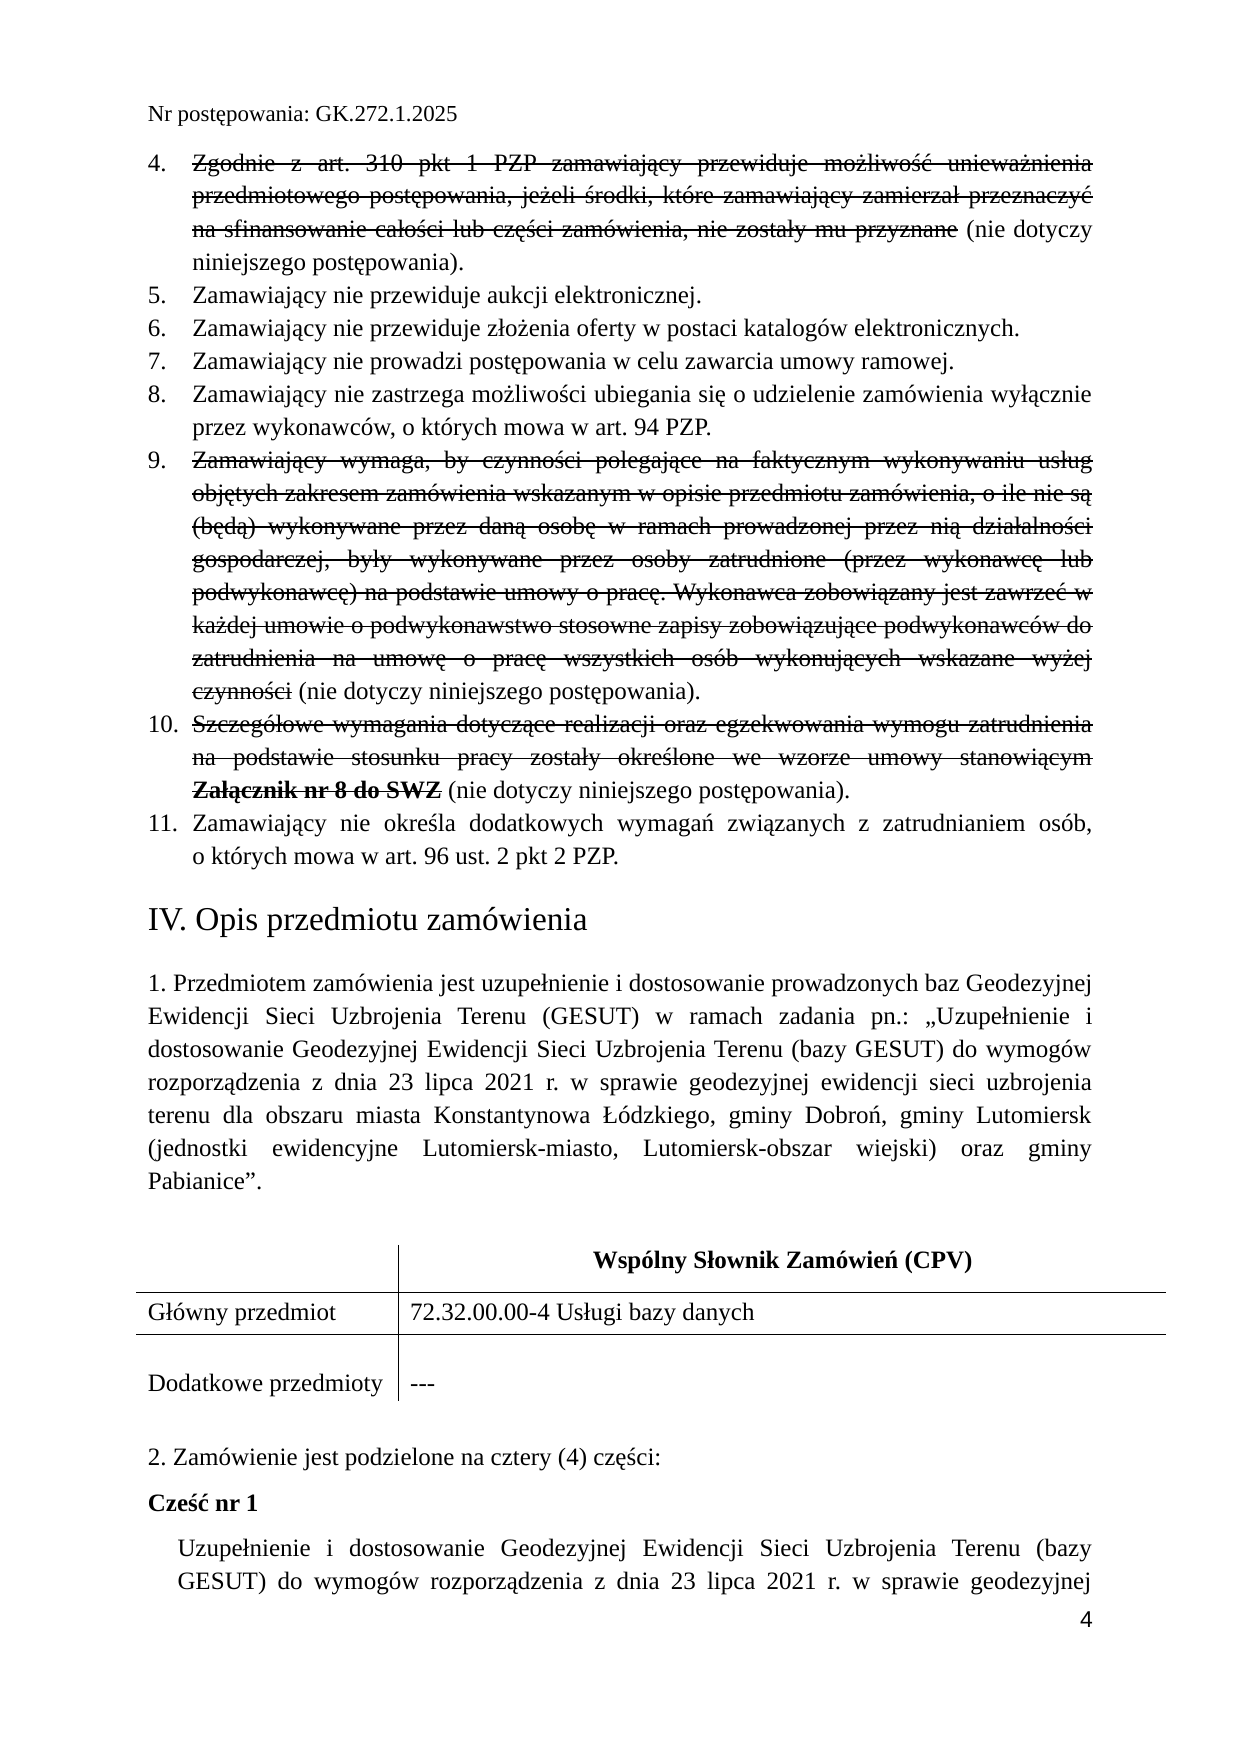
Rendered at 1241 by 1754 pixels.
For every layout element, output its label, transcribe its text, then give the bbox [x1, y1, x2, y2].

list Zamawiający nie przewiduje złożenia oferty w postaci katalogów elektronicznych. [148, 313, 1093, 341]
table_cell Główny przedmiot [136, 1293, 398, 1334]
table_cell 72.32.00.00-4 Usługi bazy danych [399, 1293, 1166, 1334]
text Uzupełnienie i dostosowanie Geodezyjnej Ewidencji Sieci Uzbrojenia Terenu (bazy GESUT) do wymogów rozporządzenia z dnia 23 lipca 2021 r. w sprawie geodezyjnej [177, 1533, 1093, 1595]
list Zamawiający nie prowadzi postępowania w celu zawarcia umowy ramowej. [148, 346, 1093, 374]
subtitle IV. Opis przedmiotu zamówienia [148, 899, 1093, 937]
list Zamawiający nie zastrzega możliwości ubiegania się o udzielenie zamówienia wyłącznie przez wykonawców, o których mowa w art. 94 PZP. [148, 379, 1093, 441]
text 1. Przedmiotem zamówienia jest uzupełnienie i dostosowanie prowadzonych baz Geodezyjnej Ewidencji Sieci Uzbrojenia Terenu (GESUT) w ramach zadania pn.: „Uzupełnienie i dostosowanie Geodezyjnej Ewidencji Sieci Uzbrojenia Terenu (bazy GESUT) do wymogów rozporządzenia z dnia 23 lipca 2021 r. w sprawie geodezyjnej ewidencji sieci uzbrojenia terenu dla obszaru miasta Konstantynowa Łódzkiego, gminy Dobroń, gminy Lutomiersk (jednostki ewidencyjne Lutomiersk-miasto, Lutomiersk-obszar wiejski) oraz gminy Pabianice”. [148, 968, 1093, 1195]
list Zamawiający wymaga, by czynności polegające na faktycznym wykonywaniu usług objętych zakresem zamówienia wskazanym w opisie przedmiotu zamówienia, o ile nie są (będą) wykonywane przez daną osobę w ramach prowadzonej przez nią działalności gospodarczej, były wykonywane przez osoby zatrudnione (przez wykonawcę lub podwykonawcę) na podstawie umowy o pracę. Wykonawca zobowiązany jest zawrzeć w każdej umowie o podwykonawstwo stosowne zapisy zobowiązujące podwykonawców do zatrudnienia na umowę o pracę wszystkich osób wykonujących wskazane wyżej czynności (nie dotyczy niniejszego postępowania). [148, 445, 1093, 705]
table_cell Dodatkowe przedmioty [136, 1335, 398, 1401]
list Zgodnie z art. 310 pkt 1 PZP zamawiający przewiduje możliwość unieważnienia przedmiotowego postępowania, jeżeli środki, które zamawiający zamierzał przeznaczyć na sfinansowanie całości lub części zamówienia, nie zostały mu przyznane (nie dotyczy niniejszego postępowania). [148, 148, 1093, 275]
list Szczegółowe wymagania dotyczące realizacji oraz egzekwowania wymogu zatrudnienia na podstawie stosunku pracy zostały określone we wzorze umowy stanowiącym Załącznik nr 8 do SWZ (nie dotyczy niniejszego postępowania). [148, 709, 1093, 804]
list Zamawiający nie przewiduje aukcji elektronicznej. [148, 280, 1093, 308]
table_header [136, 1245, 398, 1292]
table_cell --- [399, 1335, 1166, 1401]
list Zamawiający nie określa dodatkowych wymagań związanych z zatrudnianiem osób, o których mowa w art. 96 ust. 2 pkt 2 PZP. [148, 808, 1093, 870]
text 2. Zamówienie jest podzielone na cztery (4) części: [148, 1442, 1093, 1471]
table_header Wspólny Słownik Zamówień (CPV) [399, 1245, 1166, 1292]
text Cześć nr 1 [148, 1488, 1093, 1517]
